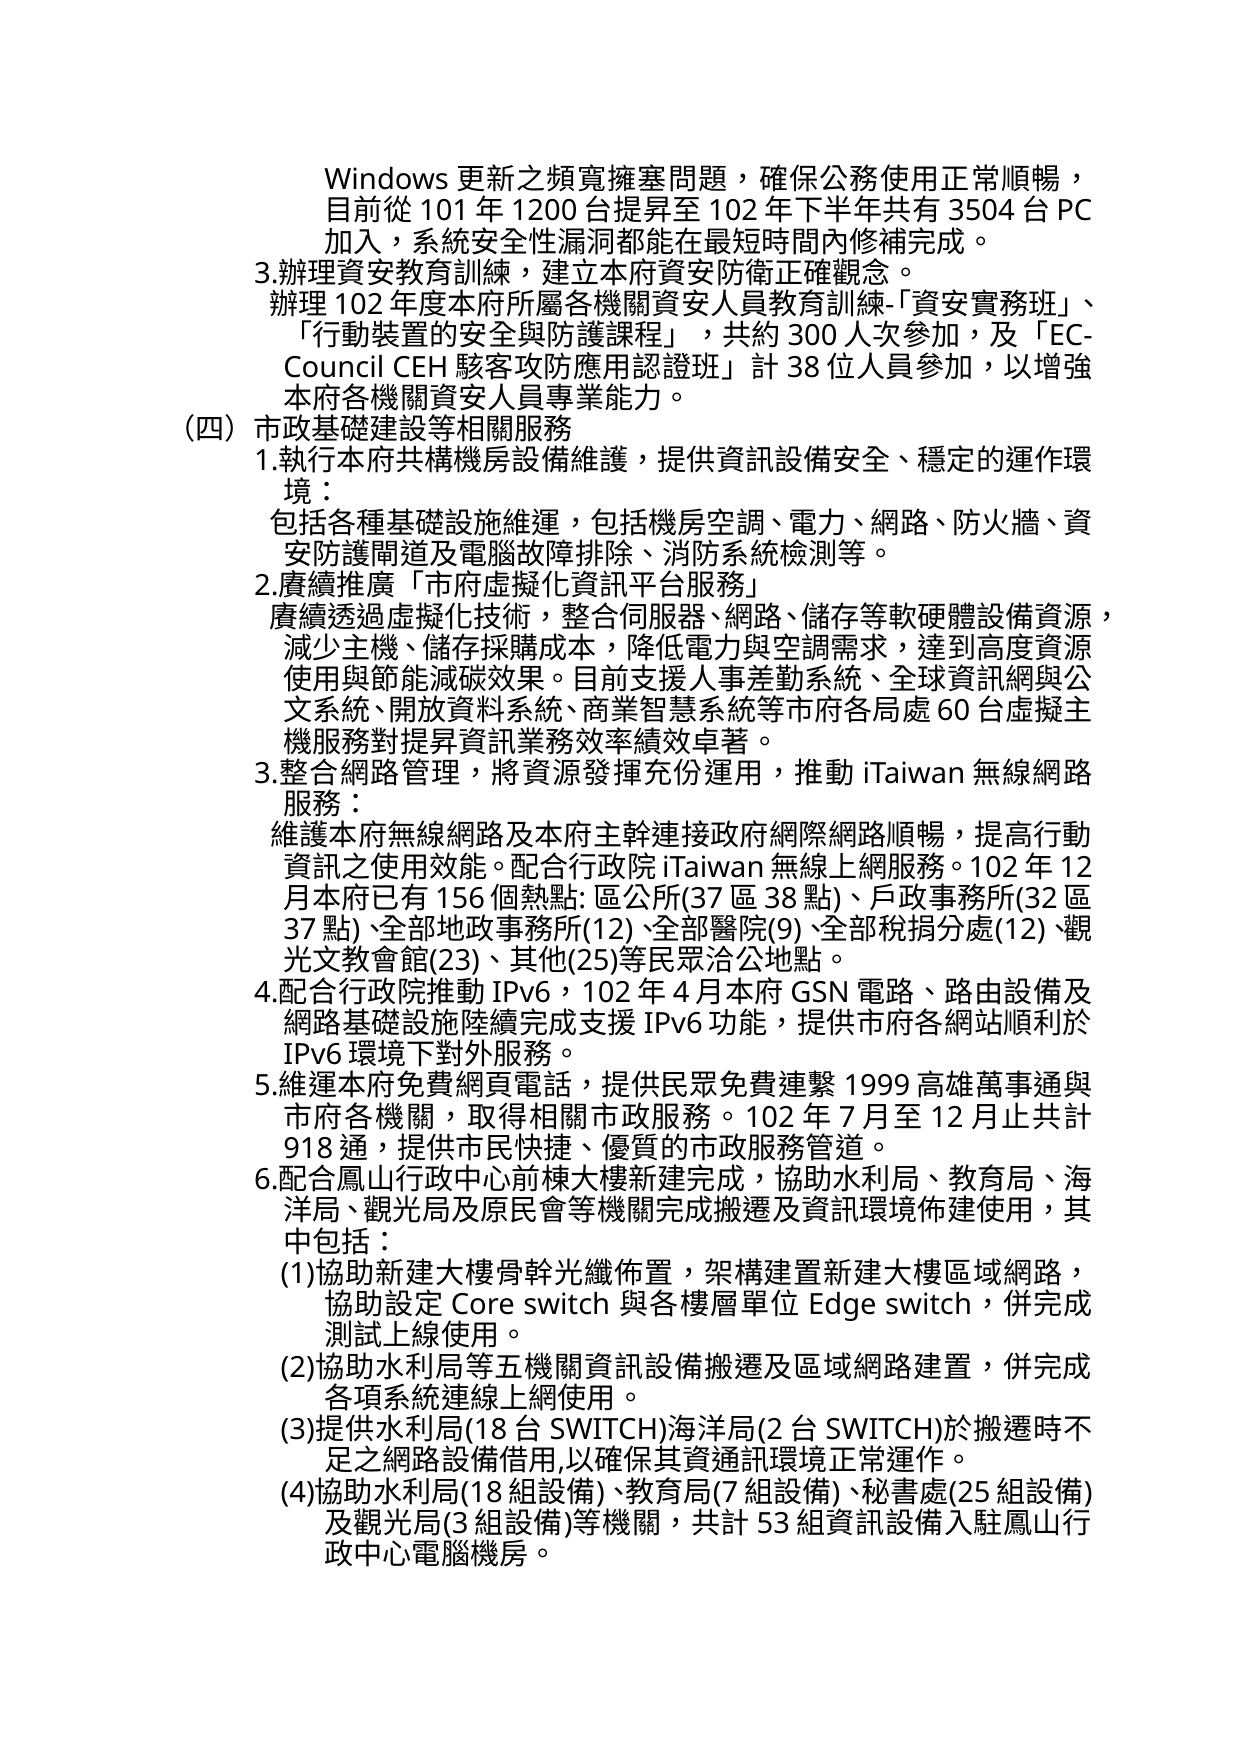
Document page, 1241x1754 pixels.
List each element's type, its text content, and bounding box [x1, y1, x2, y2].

text 3.整合網路管理，將資源發揮充份運用，推動iTaiwan無線網路服務： [254, 758, 1092, 821]
text Windows更新之頻寬擁塞問題，確保公務使用正常順暢，目前從101年1200台提昇至102年下半年共有3504台PC加入，系統安全性漏洞都能在最短時間內修補完成。 [280, 164, 1092, 258]
text 4.配合行政院推動IPv6，102年4月本府GSN電路、路由設備及網路基礎設施陸續完成支援IPv6功能，提供市府各網站順利於IPv6環境下對外服務。 [254, 977, 1092, 1071]
text (3)提供水利局(18台SWITCH)海洋局(2台SWITCH)於搬遷時不足之網路設備借用,以確保其資通訊環境正常運作。 [280, 1414, 1092, 1477]
text 5.維運本府免費網頁電話，提供民眾免費連繫1999高雄萬事通與市府各機關，取得相關市政服務。102年7月至12月止共計918通，提供市民快捷、優質的市政服務管道。 [254, 1071, 1092, 1164]
text 包括各種基礎設施維運，包括機房空調、電力、網路、防火牆、資安防護閘道及電腦故障排除、消防系統檢測等。 [254, 508, 1092, 571]
text (2)協助水利局等五機關資訊設備搬遷及區域網路建置，併完成各項系統連線上網使用。 [280, 1352, 1092, 1414]
text (1)協助新建大樓骨幹光纖佈置，架構建置新建大樓區域網路，協助設定Core switch 與各樓層單位 Edge switch，併完成測試上線使用。 [280, 1258, 1092, 1352]
text 賡續透過虛擬化技術，整合伺服器、網路、儲存等軟硬體設備資源，減少主機、儲存採購成本，降低電力與空調需求，達到高度資源使用與節能減碳效果。目前支援人事差勤系統、全球資訊網與公文系統、開放資料系統、商業智慧系統等市府各局處60台虛擬主機服務對提昇資訊業務效率績效卓著。 [254, 602, 1092, 758]
text 2.賡續推廣「市府虛擬化資訊平台服務」 [254, 571, 1092, 602]
text 3.辦理資安教育訓練，建立本府資安防衛正確觀念。 [254, 258, 1092, 289]
text (4)協助水利局(18組設備)、教育局(7組設備)、秘書處(25組設備)及觀光局(3組設備)等機關，共計53組資訊設備入駐鳳山行政中心電腦機房。 [280, 1477, 1092, 1571]
text 維護本府無線網路及本府主幹連接政府網際網路順暢，提高行動資訊之使用效能。配合行政院iTaiwan無線上網服務。102年12月本府已有156個熱點: 區公所(37區38點)、戶政事務所(32區37點)、全部地政事務所(12)、全部醫院(9)、全部稅捐分處(12)、觀光文教會館(23)、其他(25)等民眾洽公地點。 [254, 821, 1092, 977]
text 辦理102年度本府所屬各機關資安人員教育訓練-「資安實務班」、「行動裝置的安全與防護課程」，共約300人次參加，及「EC-Council CEH駭客攻防應用認證班」計38位人員參加，以增強本府各機關資安人員專業能力。 [254, 289, 1092, 414]
text 6.配合鳳山行政中心前棟大樓新建完成，協助水利局、教育局、海洋局、觀光局及原民會等機關完成搬遷及資訊環境佈建使用，其中包括： [254, 1164, 1092, 1258]
text 1.執行本府共構機房設備維護，提供資訊設備安全、穩定的運作環境： [254, 446, 1092, 508]
text （四）市政基礎建設等相關服務 [148, 414, 1092, 446]
